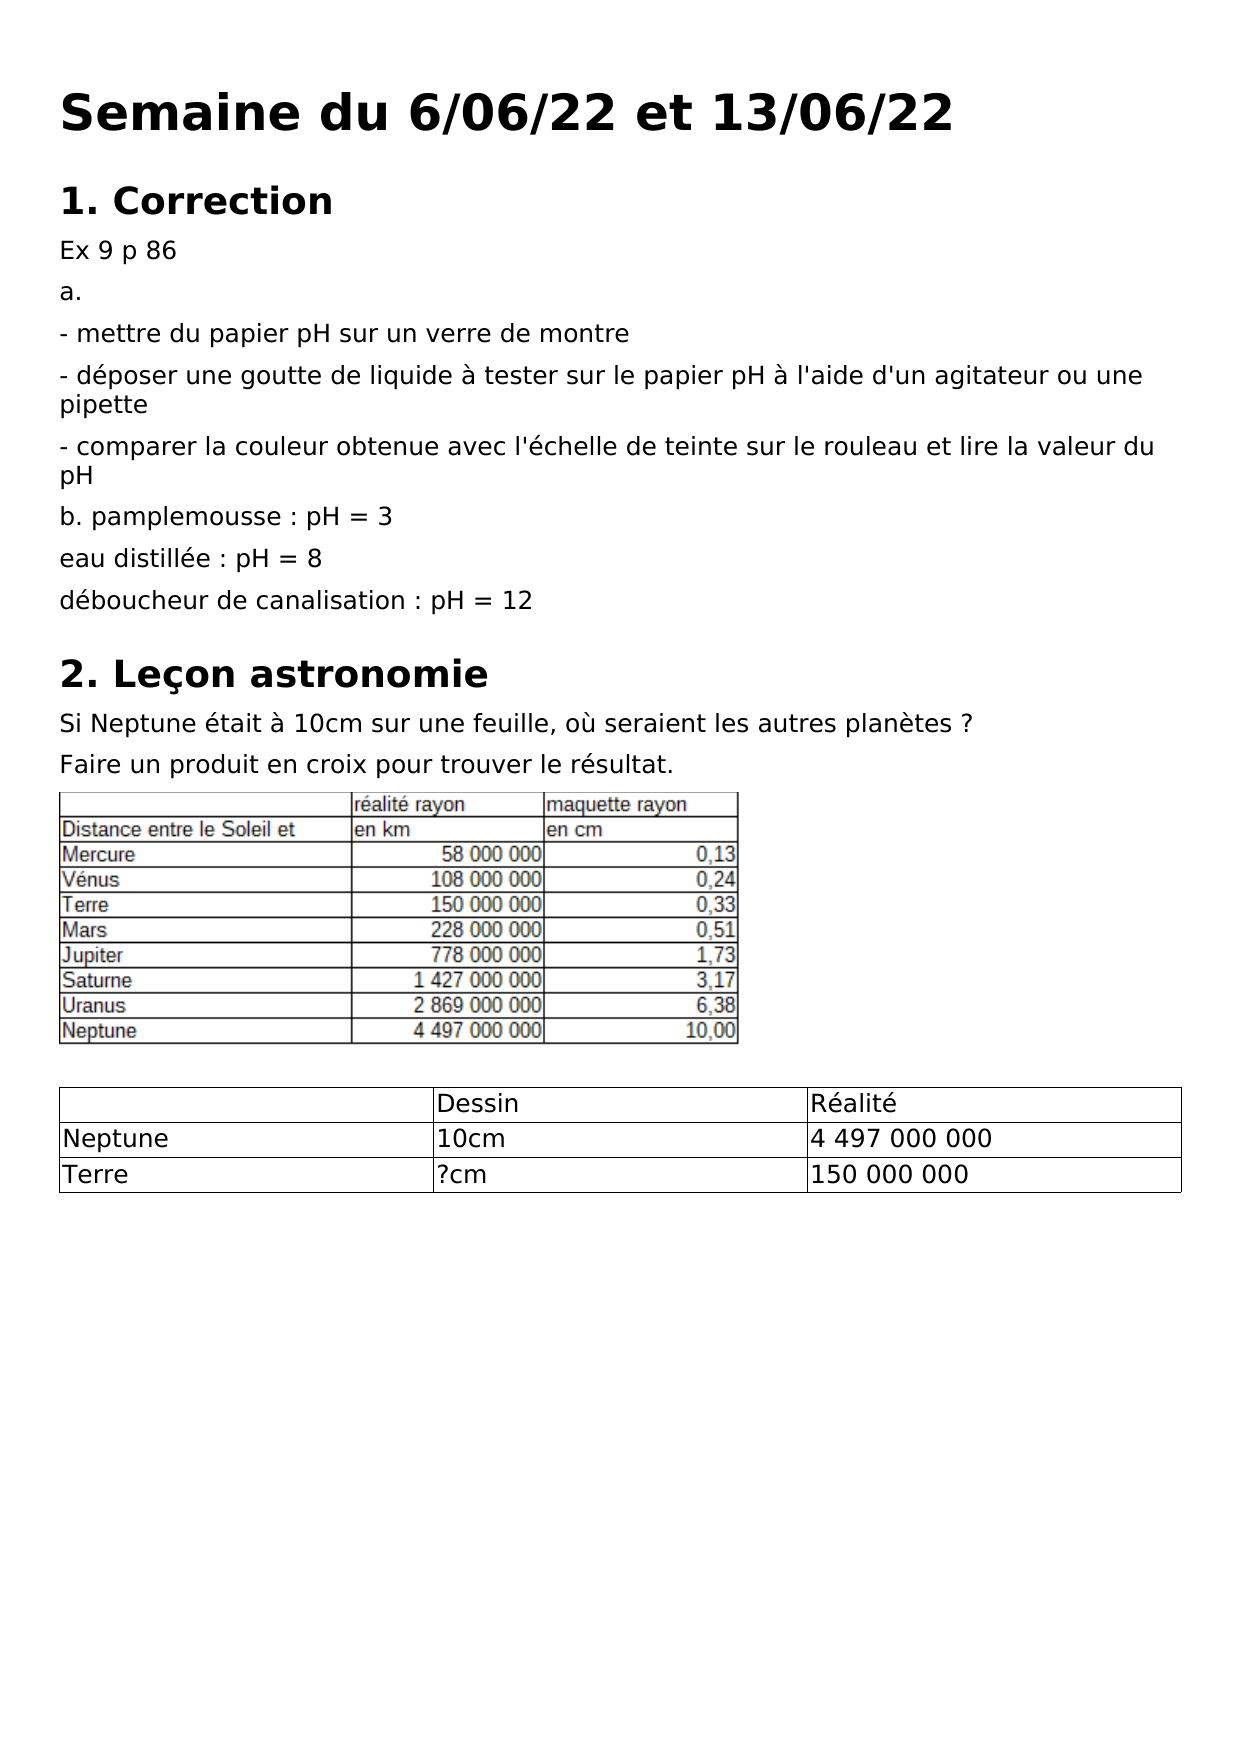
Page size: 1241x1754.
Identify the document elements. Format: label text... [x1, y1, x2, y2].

table_header Dessin [434, 1088, 807, 1122]
subtitle 1. Correction [59, 180, 1181, 223]
table_header [60, 1088, 433, 1122]
table_header Réalité [808, 1088, 1181, 1122]
subtitle Semaine du 6/06/22 et 13/06/22 [59, 84, 1181, 142]
text - comparer la couleur obtenue avec l'échelle de teinte sur le rouleau et lire la valeur du pH [59, 432, 1181, 490]
text déboucheur de canalisation : pH = 12 [59, 586, 1181, 615]
text - déposer une goutte de liquide à tester sur le papier pH à l'aide d'un agitateur ou une pipette [59, 361, 1181, 419]
picture [59, 792, 742, 1060]
table_cell 10cm [434, 1123, 807, 1157]
text - mettre du papier pH sur un verre de montre [59, 319, 1181, 348]
text a. [59, 278, 1181, 307]
text b. pamplemousse : pH = 3 [59, 503, 1181, 532]
table_cell Neptune [60, 1123, 433, 1157]
table_cell 150 000 000 [808, 1158, 1181, 1192]
text Faire un produit en croix pour trouver le résultat. [59, 750, 1181, 779]
table_cell 4 497 000 000 [808, 1123, 1181, 1157]
text Si Neptune était à 10cm sur une feuille, où seraient les autres planètes ? [59, 709, 1181, 738]
table_cell Terre [60, 1158, 433, 1192]
subtitle 2. Leçon astronomie [59, 653, 1181, 696]
text eau distillée : pH = 8 [59, 544, 1181, 573]
table_cell ?cm [434, 1158, 807, 1192]
text Ex 9 p 86 [59, 236, 1181, 265]
